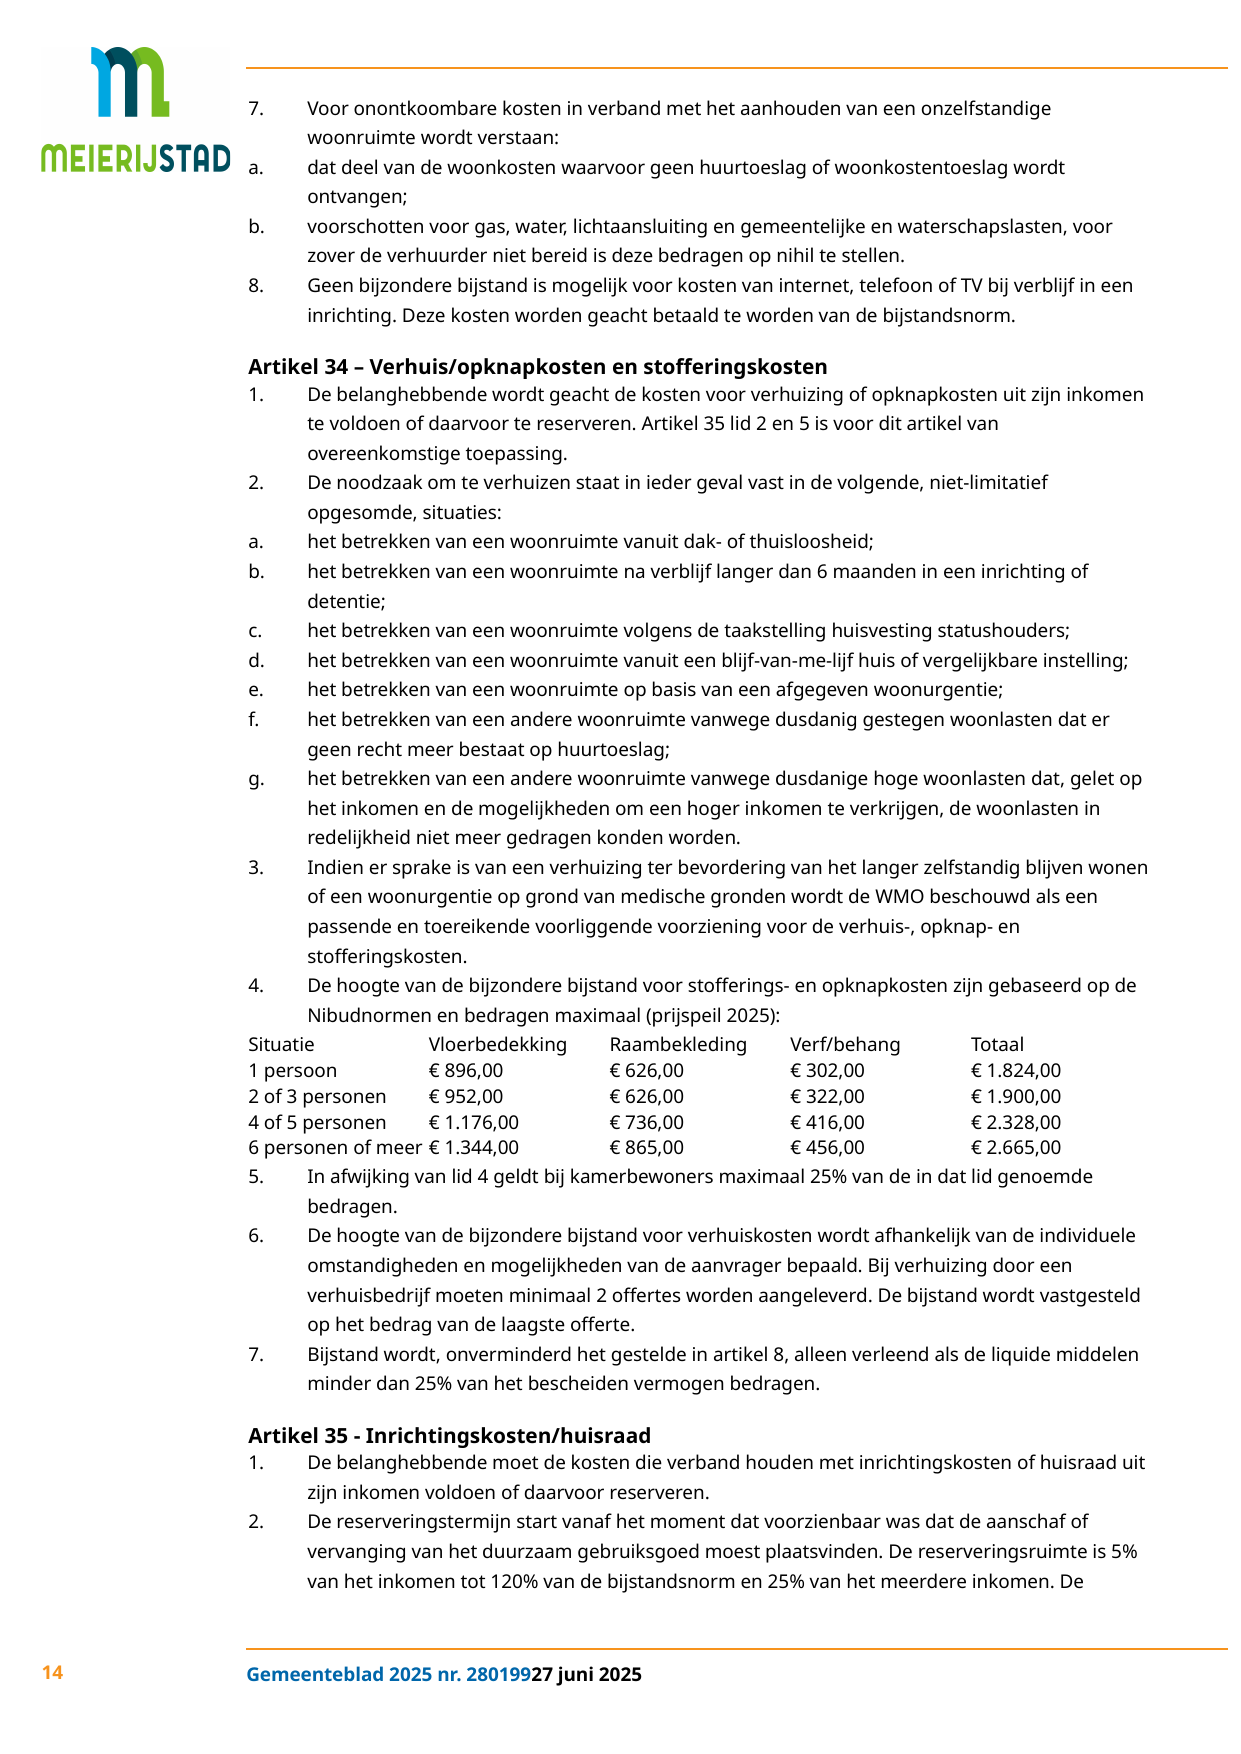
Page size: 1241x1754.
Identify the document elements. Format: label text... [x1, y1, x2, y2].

table_cell € 736,00 [609, 1109, 790, 1134]
table_cell € 896,00 [429, 1058, 609, 1083]
list het betrekken van een woonruimte op basis van een afgegeven woonurgentie; [248, 677, 1152, 702]
table_header Totaal [971, 1032, 1152, 1057]
list Indien er sprake is van een verhuizing ter bevordering van het langer zelfstandig blijven wonen of een woonurgentie op grond van medische gronden wordt de WMO beschouwd als een passende en toereikende voorliggende voorziening voor de verhuis-, opknap- en stofferingskosten. [248, 854, 1152, 968]
list Voor onontkoombare kosten in verband met het aanhouden van een onzelfstandige woonruimte wordt verstaan: [248, 95, 1152, 150]
list het betrekken van een woonruimte vanuit dak- of thuisloosheid; [248, 529, 1152, 554]
table_cell € 1.900,00 [971, 1083, 1152, 1109]
table_header Vloerbedekking [429, 1032, 609, 1057]
list De reserveringstermijn start vanaf het moment dat voorzienbaar was dat de aanschaf of vervanging van het duurzaam gebruiksgoed moest plaatsvinden. De reserveringsruimte is 5% van het inkomen tot 120% van de bijstandsnorm en 25% van het meerdere inkomen. De [248, 1509, 1152, 1593]
table_header Situatie [248, 1032, 429, 1057]
table_cell € 2.328,00 [971, 1109, 1152, 1134]
table_cell € 626,00 [609, 1083, 790, 1109]
list De belanghebbende wordt geacht de kosten voor verhuizing of opknapkosten uit zijn inkomen te voldoen of daarvoor te reserveren. Artikel 35 lid 2 en 5 is voor dit artikel van overeenkomstige toepassing. [248, 381, 1152, 466]
table_cell € 1.344,00 [429, 1135, 609, 1160]
text Artikel 34 – Verhuis/opknapkosten en stofferingskosten [248, 352, 1152, 381]
picture [41, 47, 231, 172]
list Geen bijzondere bijstand is mogelijk voor kosten van internet, telefoon of TV bij verblijf in een inrichting. Deze kosten worden geacht betaald te worden van de bijstandsnorm. [248, 272, 1152, 328]
table_cell € 626,00 [609, 1058, 790, 1083]
list het betrekken van een woonruimte volgens de taakstelling huisvesting statushouders; [248, 617, 1152, 643]
table_cell € 952,00 [429, 1083, 609, 1109]
list het betrekken van een woonruimte vanuit een blijf-van-me-lijf huis of vergelijkbare instelling; [248, 647, 1152, 673]
list De hoogte van de bijzondere bijstand voor stofferings- en opknapkosten zijn gebaseerd op de Nibudnormen en bedragen maximaal (prijspeil 2025): [248, 972, 1152, 1028]
list het betrekken van een andere woonruimte vanwege dusdanig gestegen woonlasten dat er geen recht meer bestaat op huurtoeslag; [248, 706, 1152, 761]
text Artikel 35 - Inrichtingskosten/huisraad [248, 1421, 1152, 1449]
list dat deel van de woonkosten waarvoor geen huurtoeslag of woonkostentoeslag wordt ontvangen; [248, 154, 1152, 209]
table_cell € 322,00 [790, 1083, 971, 1109]
list Bijstand wordt, onverminderd het gestelde in artikel 8, alleen verleend als de liquide middelen minder dan 25% van het bescheiden vermogen bedragen. [248, 1341, 1152, 1396]
list het betrekken van een andere woonruimte vanwege dusdanige hoge woonlasten dat, gelet op het inkomen en de mogelijkheden om een hoger inkomen te verkrijgen, de woonlasten in redelijkheid niet meer gedragen konden worden. [248, 765, 1152, 850]
table_cell 2 of 3 personen [248, 1083, 429, 1109]
table_header Raambekleding [609, 1032, 790, 1057]
table_cell 1 persoon [248, 1058, 429, 1083]
list voorschotten voor gas, water, lichtaansluiting en gemeentelijke en waterschapslasten, voor zover de verhuurder niet bereid is deze bedragen op nihil te stellen. [248, 213, 1152, 268]
table_cell € 416,00 [790, 1109, 971, 1134]
list De noodzaak om te verhuizen staat in ieder geval vast in de volgende, niet-limitatief opgesomde, situaties: [248, 469, 1152, 525]
table_cell € 865,00 [609, 1135, 790, 1160]
table_cell € 456,00 [790, 1135, 971, 1160]
list het betrekken van een woonruimte na verblijf langer dan 6 maanden in een inrichting of detentie; [248, 558, 1152, 613]
table_cell € 2.665,00 [971, 1135, 1152, 1160]
list De belanghebbende moet de kosten die verband houden met inrichtingskosten of huisraad uit zijn inkomen voldoen of daarvoor reserveren. [248, 1449, 1152, 1505]
table_cell € 1.176,00 [429, 1109, 609, 1134]
table_header Verf/behang [790, 1032, 971, 1057]
table_cell € 302,00 [790, 1058, 971, 1083]
table_cell € 1.824,00 [971, 1058, 1152, 1083]
list In afwijking van lid 4 geldt bij kamerbewoners maximaal 25% van de in dat lid genoemde bedragen. [248, 1163, 1152, 1219]
table_cell 4 of 5 personen [248, 1109, 429, 1134]
table_cell 6 personen of meer [248, 1135, 429, 1160]
list De hoogte van de bijzondere bijstand voor verhuiskosten wordt afhankelijk van de individuele omstandigheden en mogelijkheden van de aanvrager bepaald. Bij verhuizing door een verhuisbedrijf moeten minimaal 2 offertes worden aangeleverd. De bijstand wordt vastgesteld op het bedrag van de laagste offerte. [248, 1223, 1152, 1337]
